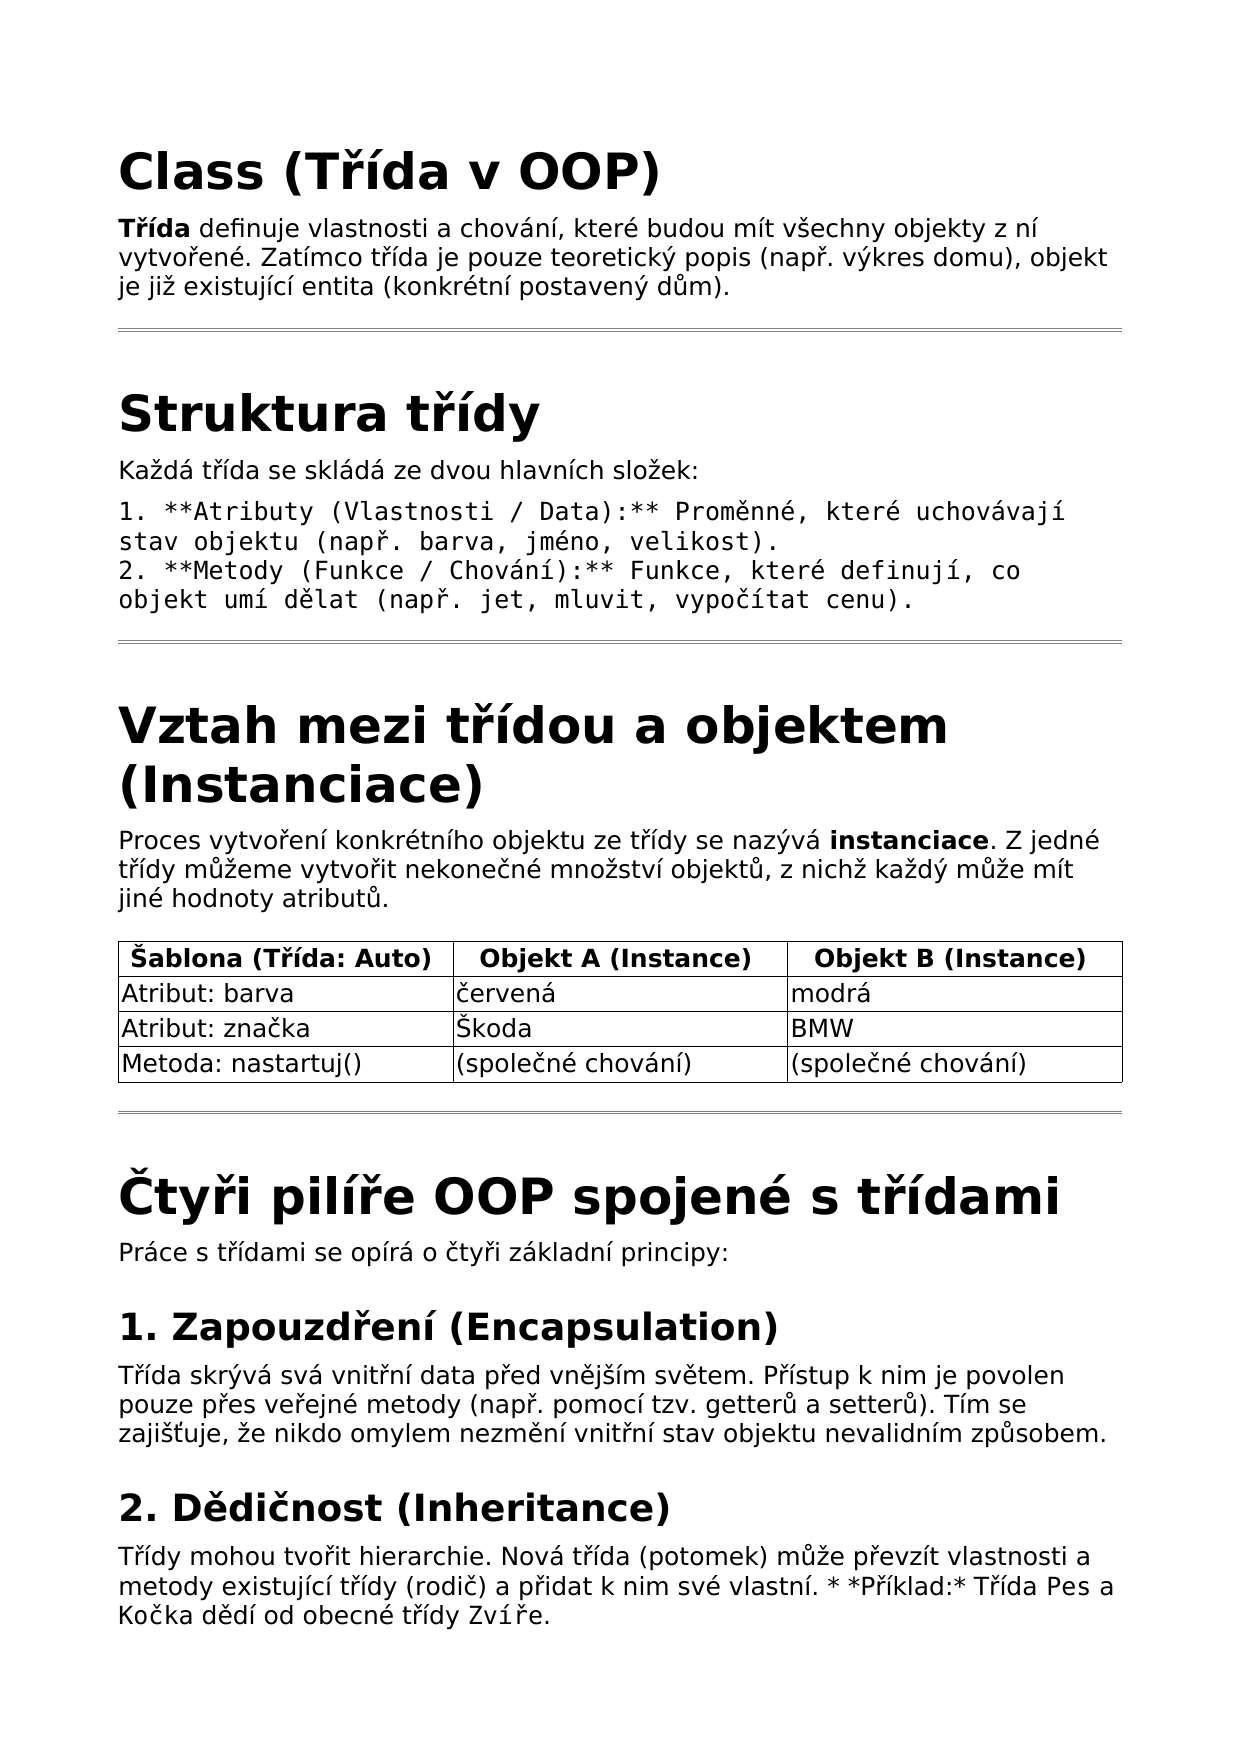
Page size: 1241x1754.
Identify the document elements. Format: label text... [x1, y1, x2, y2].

subtitle 1. Zapouzdření (Encapsulation) [118, 1305, 1122, 1349]
text Třída definuje vlastnosti a chování, které budou mít všechny objekty z ní vytvořené. Zatímco třída je pouze teoretický popis (např. výkres domu), objekt je již existující entita (konkrétní postavený dům). [118, 214, 1122, 301]
subtitle Class (Třída v OOP) [118, 143, 1122, 201]
text Třídy mohou tvořit hierarchie. Nová třída (potomek) může převzít vlastnosti a metody existující třídy (rodič) a přidat k nim své vlastní. * *Příklad:* Třída Pes a Kočka dědí od obecné třídy Zvíře. [118, 1542, 1122, 1630]
table_cell BMW [788, 1012, 1122, 1046]
table_cell Škoda [454, 1012, 787, 1046]
text Každá třída se skládá ze dvou hlavních složek: [118, 456, 1122, 485]
text Práce s třídami se opírá o čtyři základní principy: [118, 1238, 1122, 1268]
table_cell modrá [788, 977, 1122, 1011]
subtitle Čtyři pilíře OOP spojené s třídami [118, 1168, 1122, 1226]
table_cell červená [454, 977, 787, 1011]
text 1. **Atributy (Vlastnosti / Data):** Proměnné, které uchovávají stav objektu (např. barva, jméno, velikost). 2. **Metody (Funkce / Chování):** Funkce, které definují, co objekt umí dělat (např. jet, mluvit, vypočítat cenu). [118, 498, 1122, 614]
table_header Objekt B (Instance) [788, 942, 1122, 976]
subtitle Struktura třídy [118, 385, 1122, 443]
subtitle Vztah mezi třídou a objektem (Instanciace) [118, 697, 1122, 814]
table_header Šablona (Třída: Auto) [119, 942, 453, 976]
text Třída skrývá svá vnitřní data před vnějším světem. Přístup k nim je povolen pouze přes veřejné metody (např. pomocí tzv. getterů a setterů). Tím se zajišťuje, že nikdo omylem nezmění vnitřní stav objektu nevalidním způsobem. [118, 1361, 1122, 1449]
table_cell (společné chování) [454, 1047, 787, 1082]
table_cell Atribut: značka [119, 1012, 453, 1046]
table_cell Atribut: barva [119, 977, 453, 1011]
table_cell (společné chování) [788, 1047, 1122, 1082]
subtitle 2. Dědičnost (Inheritance) [118, 1486, 1122, 1530]
text Proces vytvoření konkrétního objektu ze třídy se nazývá instanciace. Z jedné třídy můžeme vytvořit nekonečné množství objektů, z nichž každý může mít jiné hodnoty atributů. [118, 826, 1122, 914]
table_header Objekt A (Instance) [454, 942, 787, 976]
table_cell Metoda: nastartuj() [119, 1047, 453, 1082]
